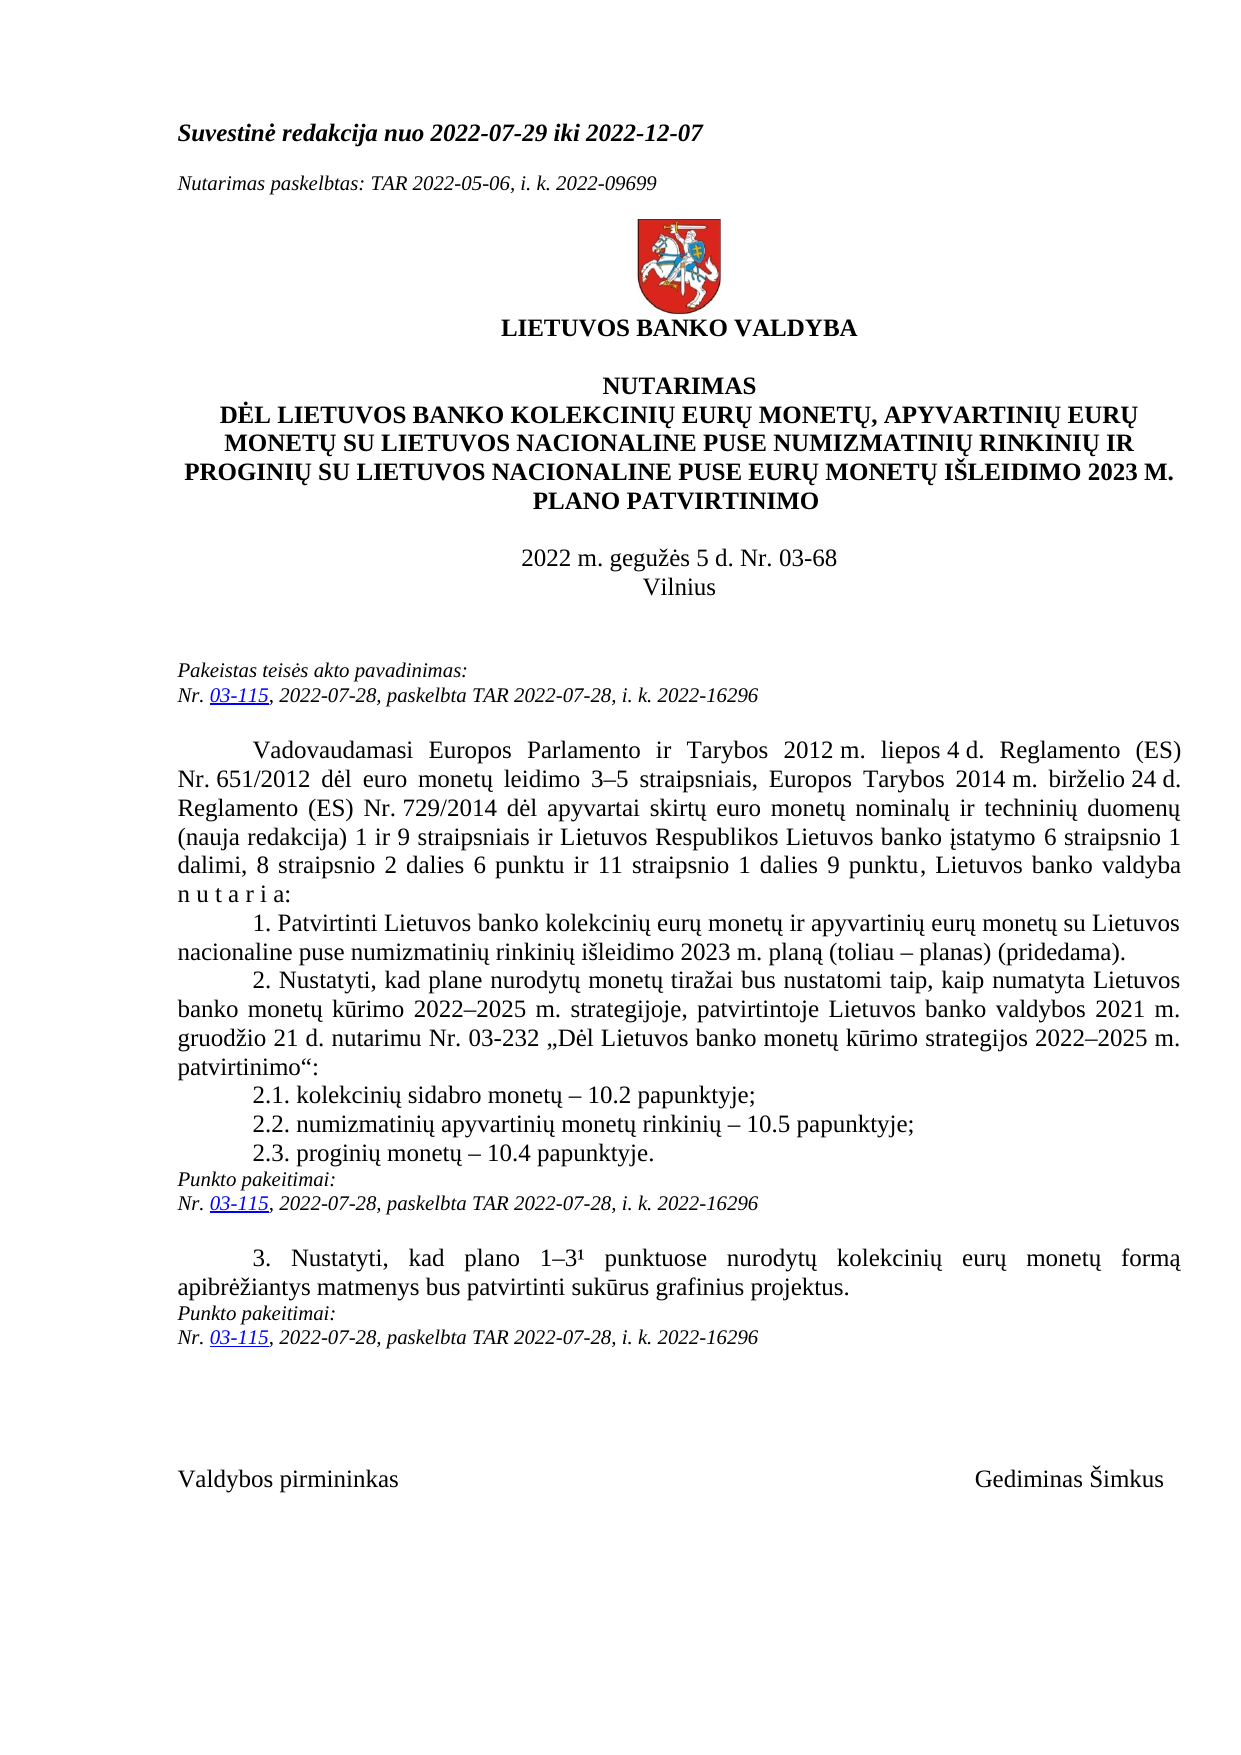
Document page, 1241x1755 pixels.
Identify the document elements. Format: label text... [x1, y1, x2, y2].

text Suvestinė redakcija nuo 2022-07-29 iki 2022-12-07 [177, 118, 1181, 147]
text 2. Nustatyti, kad plane nurodytų monetų tiražai bus nustatomi taip, kaip numatyta Lietuvos banko monetų kūrimo 2022–2025 m. strategijoje, patvirtintoje Lietuvos banko valdybos 2021 m. gruodžio 21 d. nutarimu Nr. 03-232 „Dėl Lietuvos banko monetų kūrimo strategijos 2022–2025 m. patvirtinimo“: [177, 965, 1181, 1080]
text LIETUVOS BANKO VALDYBA [177, 313, 1181, 342]
text Nr. 03-115, 2022-07-28, paskelbta TAR 2022-07-28, i. k. 2022-16296 [177, 682, 1181, 707]
text NUTARIMAS [177, 371, 1181, 400]
text 2022 m. gegužės 5 d. Nr. 03-68 [177, 543, 1181, 572]
text 3. Nustatyti, kad plano 1–3¹ punktuose nurodytų kolekcinių eurų monetų formą apibrėžiantys matmenys bus patvirtinti sukūrus grafinius projektus. [177, 1243, 1181, 1301]
text Punkto pakeitimai: [177, 1301, 1181, 1325]
text 2.2. numizmatinių apyvartinių monetų rinkinių – 10.5 papunktyje; [177, 1109, 1181, 1138]
text 1. Patvirtinti Lietuvos banko kolekcinių eurų monetų ir apyvartinių eurų monetų su Lietuvos nacionaline puse numizmatinių rinkinių išleidimo 2023 m. planą (toliau – planas) (pridedama). [177, 908, 1181, 965]
text Pakeistas teisės akto pavadinimas: [177, 658, 1181, 682]
text 2.3. proginių monetų – 10.4 papunktyje. [177, 1138, 1181, 1167]
text Vilnius [177, 572, 1181, 601]
subtitle Valdybos pirmininkas Gediminas Šimkus [177, 1464, 1181, 1493]
text Nutarimas paskelbtas: TAR 2022-05-06, i. k. 2022-09699 [177, 171, 1181, 195]
text Nr. 03-115, 2022-07-28, paskelbta TAR 2022-07-28, i. k. 2022-16296 [177, 1325, 1181, 1349]
text DĖL LIETUVOS BANKO KOLEKCINIŲ EURŲ MONETŲ, APYVARTINIŲ EURŲ MONETŲ SU LIETUVOS NACIONALINE PUSE NUMIZMATINIŲ RINKINIŲ IR PROGINIŲ SU LIETUVOS NACIONALINE PUSE EURŲ MONETŲ IŠLEIDIMO 2023 M. PLANO PATVIRTINIMO [177, 400, 1181, 515]
text Punkto pakeitimai: [177, 1167, 1181, 1191]
text Vadovaudamasi Europos Parlamento ir Tarybos 2012 m. liepos 4 d. Reglamento (ES) Nr. 651/2012 dėl euro monetų leidimo 3–5 straipsniais, Europos Tarybos 2014 m. birželio 24 d. Reglamento (ES) Nr. 729/2014 dėl apyvartai skirtų euro monetų nominalų ir techninių duomenų (nauja redakcija) 1 ir 9 straipsniais ir Lietuvos Respublikos Lietuvos banko įstatymo 6 straipsnio 1 dalimi, 8 straipsnio 2 dalies 6 punktu ir 11 straipsnio 1 dalies 9 punktu, Lietuvos banko valdyba n u t a r i a: [177, 735, 1181, 908]
text 2.1. kolekcinių sidabro monetų – 10.2 papunktyje; [177, 1080, 1181, 1109]
text Nr. 03-115, 2022-07-28, paskelbta TAR 2022-07-28, i. k. 2022-16296 [177, 1191, 1181, 1215]
